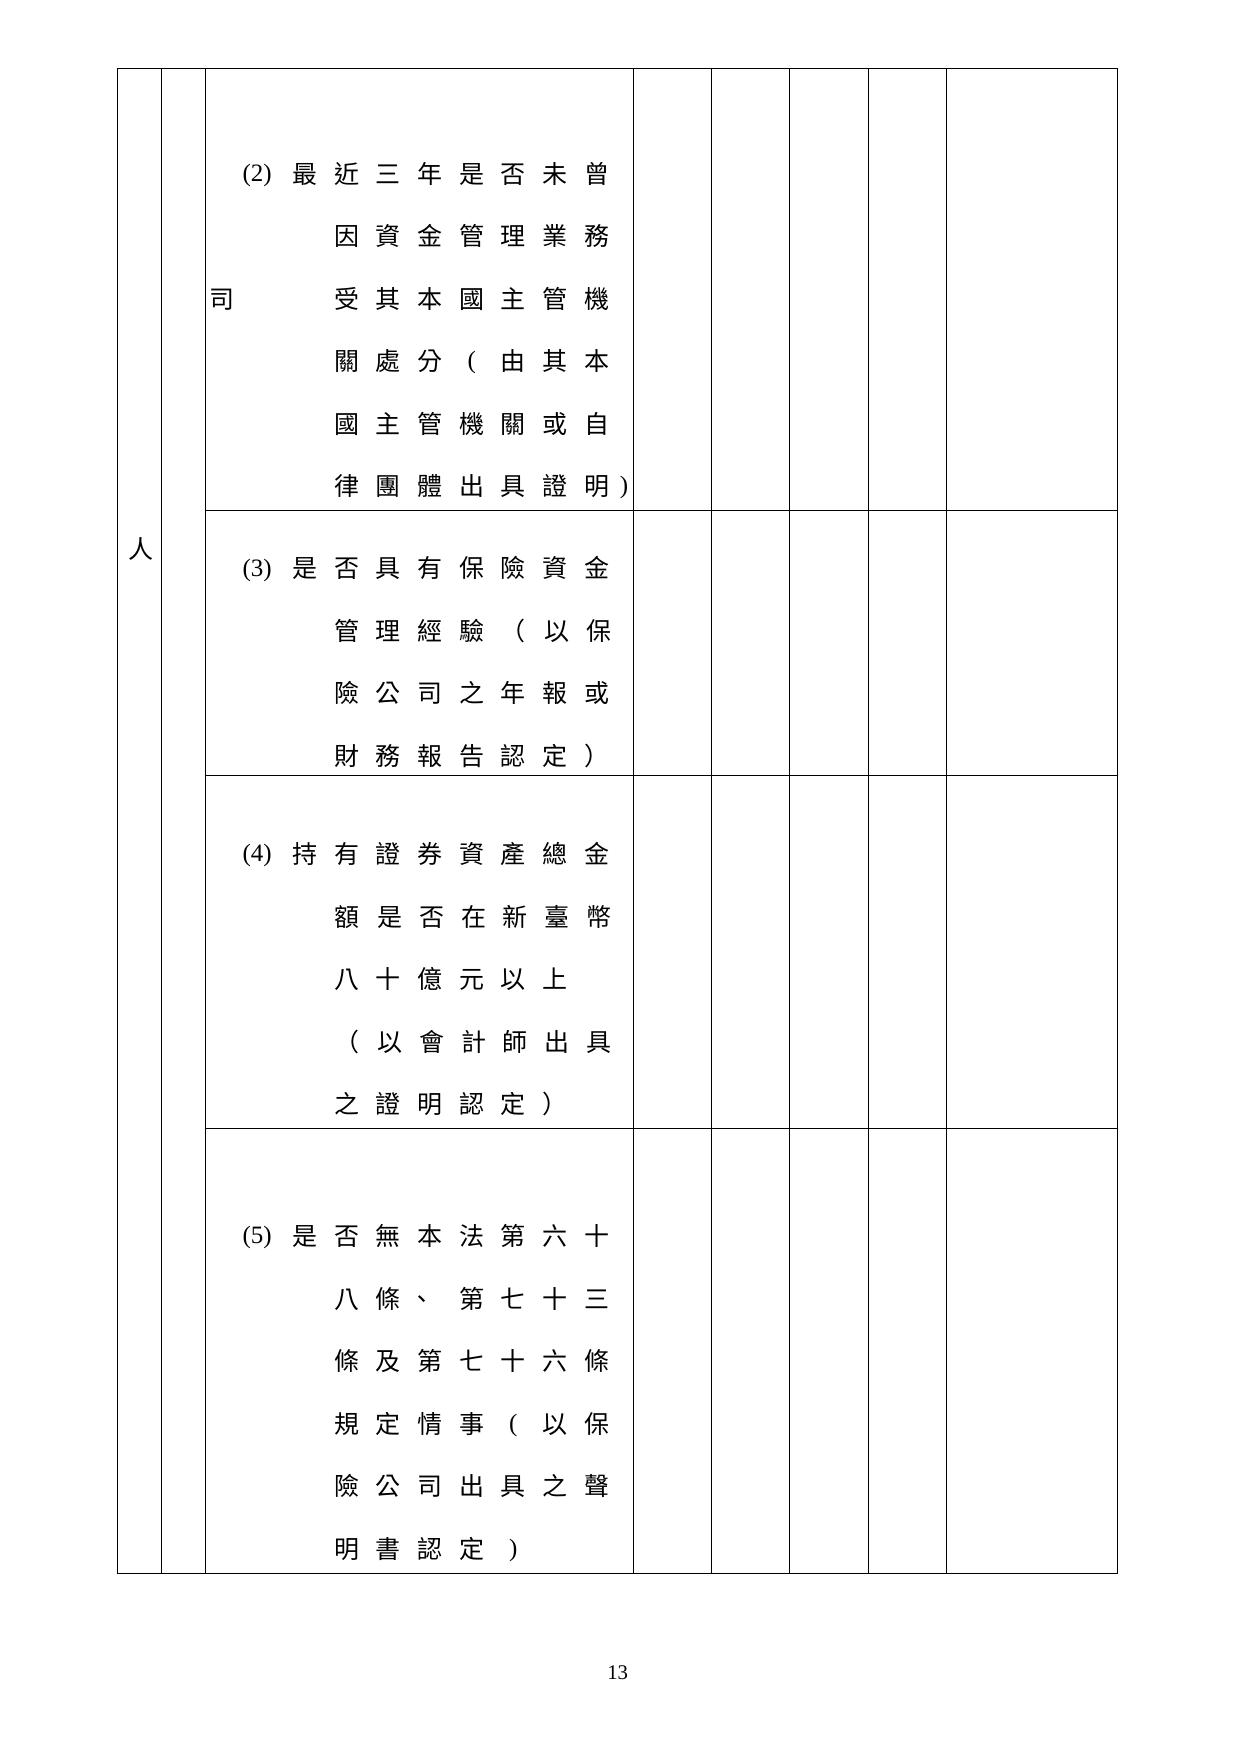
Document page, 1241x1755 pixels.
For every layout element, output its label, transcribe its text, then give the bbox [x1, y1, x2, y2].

table_cell [634, 1129, 711, 1572]
table_cell [634, 69, 711, 510]
table_cell [869, 511, 946, 775]
table_cell [869, 69, 946, 510]
table_cell [712, 776, 789, 1128]
table_cell [947, 511, 1117, 775]
table_cell [790, 776, 868, 1128]
table_cell [790, 69, 868, 510]
table_cell [947, 776, 1117, 1128]
table_cell [790, 1129, 868, 1572]
table_cell 最近三年是否未曾因資金管理業務受其本國主管機關處分(由其本國主管機關或自律團體出具證明) [206, 69, 633, 510]
table_cell [790, 511, 868, 775]
table_cell [634, 776, 711, 1128]
table_cell 是否具有保險資金管理經驗（以保險公司之年報或財務報告認定） [206, 511, 633, 775]
table_cell 是否無本法第六十八條、第七十三條及第七十六條規定情事(以保險公司出具之聲明書認定) [206, 1129, 633, 1572]
table_cell 持有證券資產總金額是否在新臺幣八十億元以上（以會計師出具之證明認定） [206, 776, 633, 1128]
table_cell [947, 1129, 1117, 1572]
table_cell [947, 69, 1117, 510]
table_cell 保 險 公 司 [162, 69, 205, 1572]
table_cell [712, 511, 789, 775]
table_cell [869, 776, 946, 1128]
table_cell [634, 511, 711, 775]
table_cell 人 [118, 69, 161, 1572]
table_cell [869, 1129, 946, 1572]
table_cell [712, 1129, 789, 1572]
table_cell [712, 69, 789, 510]
